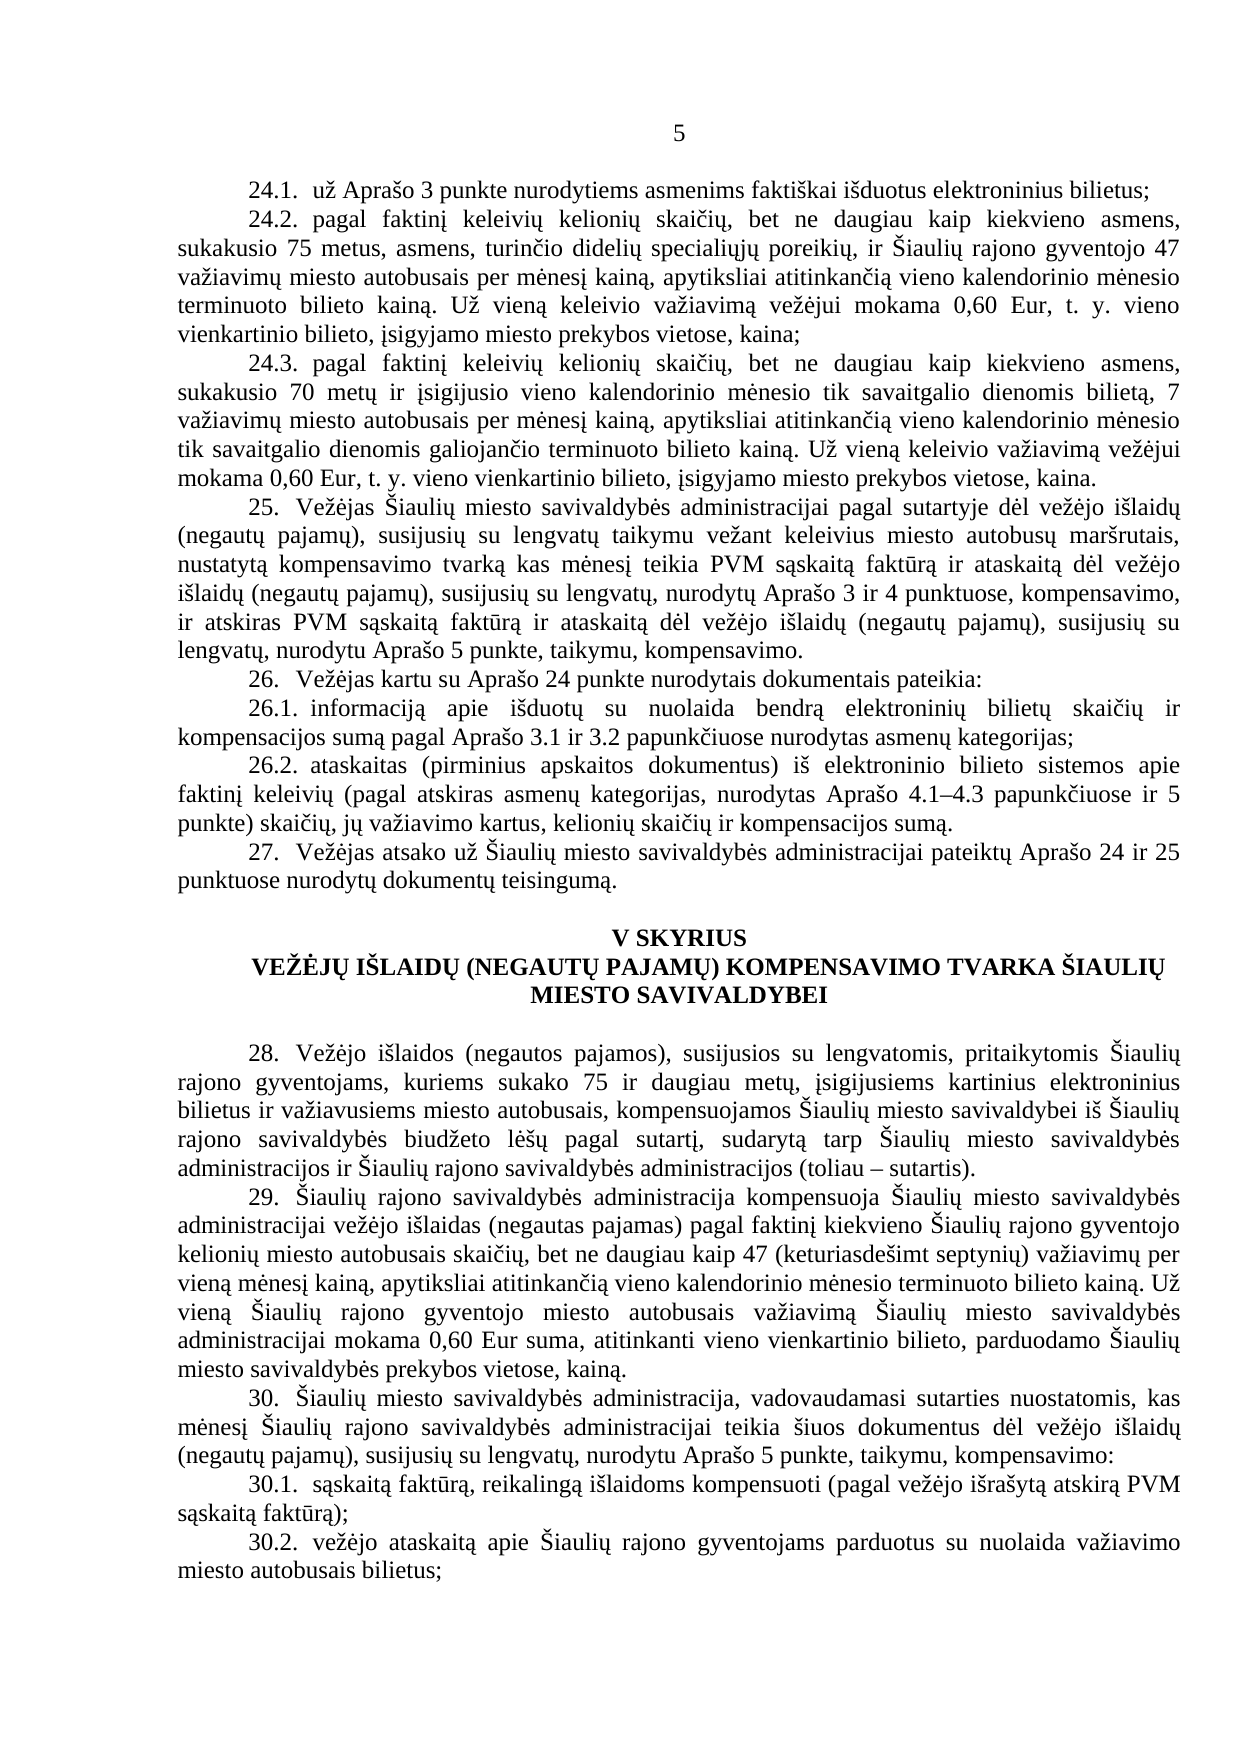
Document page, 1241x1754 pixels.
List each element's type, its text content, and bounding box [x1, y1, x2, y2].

text 24.2. pagal faktinį keleivių kelionių skaičių, bet ne daugiau kaip kiekvieno asmens, sukakusio 75 metus, asmens, turinčio didelių specialiųjų poreikių, ir Šiaulių rajono gyventojo 47 važiavimų miesto autobusais per mėnesį kainą, apytiksliai atitinkančią vieno kalendorinio mėnesio terminuoto bilieto kainą. Už vieną keleivio važiavimą vežėjui mokama 0,60 Eur, t. y. vieno vienkartinio bilieto, įsigyjamo miesto prekybos vietose, kaina; [177, 204, 1181, 348]
text 26.2. ataskaitas (pirminius apskaitos dokumentus) iš elektroninio bilieto sistemos apie faktinį keleivių (pagal atskiras asmenų kategorijas, nurodytas Aprašo 4.1–4.3 papunkčiuose ir 5 punkte) skaičių, jų važiavimo kartus, kelionių skaičių ir kompensacijos sumą. [177, 751, 1181, 837]
text 26. Vežėjas kartu su Aprašo 24 punkte nurodytais dokumentais pateikia: [177, 664, 1181, 693]
text 29. Šiaulių rajono savivaldybės administracija kompensuoja Šiaulių miesto savivaldybės administracijai vežėjo išlaidas (negautas pajamas) pagal faktinį kiekvieno Šiaulių rajono gyventojo kelionių miesto autobusais skaičių, bet ne daugiau kaip 47 (keturiasdešimt septynių) važiavimų per vieną mėnesį kainą, apytiksliai atitinkančią vieno kalendorinio mėnesio terminuoto bilieto kainą. Už vieną Šiaulių rajono gyventojo miesto autobusais važiavimą Šiaulių miesto savivaldybės administracijai mokama 0,60 Eur suma, atitinkanti vieno vienkartinio bilieto, parduodamo Šiaulių miesto savivaldybės prekybos vietose, kainą. [177, 1182, 1181, 1383]
text 30. Šiaulių miesto savivaldybės administracija, vadovaudamasi sutarties nuostatomis, kas mėnesį Šiaulių rajono savivaldybės administracijai teikia šiuos dokumentus dėl vežėjo išlaidų (negautų pajamų), susijusių su lengvatų, nurodytu Aprašo 5 punkte, taikymu, kompensavimo: [177, 1383, 1181, 1469]
text 30.2. vežėjo ataskaitą apie Šiaulių rajono gyventojams parduotus su nuolaida važiavimo miesto autobusais bilietus; [177, 1527, 1181, 1584]
text 24.3. pagal faktinį keleivių kelionių skaičių, bet ne daugiau kaip kiekvieno asmens, sukakusio 70 metų ir įsigijusio vieno kalendorinio mėnesio tik savaitgalio dienomis bilietą, 7 važiavimų miesto autobusais per mėnesį kainą, apytiksliai atitinkančią vieno kalendorinio mėnesio tik savaitgalio dienomis galiojančio terminuoto bilieto kainą. Už vieną keleivio važiavimą vežėjui mokama 0,60 Eur, t. y. vieno vienkartinio bilieto, įsigyjamo miesto prekybos vietose, kaina. [177, 348, 1181, 492]
text 26.1. informaciją apie išduotų su nuolaida bendrą elektroninių bilietų skaičių ir kompensacijos sumą pagal Aprašo 3.1 ir 3.2 papunkčiuose nurodytas asmenų kategorijas; [177, 693, 1181, 751]
text 28. Vežėjo išlaidos (negautos pajamos), susijusios su lengvatomis, pritaikytomis Šiaulių rajono gyventojams, kuriems sukako 75 ir daugiau metų, įsigijusiems kartinius elektroninius bilietus ir važiavusiems miesto autobusais, kompensuojamos Šiaulių miesto savivaldybei iš Šiaulių rajono savivaldybės biudžeto lėšų pagal sutartį, sudarytą tarp Šiaulių miesto savivaldybės administracijos ir Šiaulių rajono savivaldybės administracijos (toliau – sutartis). [177, 1038, 1181, 1182]
text V SKYRIUS [177, 923, 1181, 952]
text 30.1. sąskaitą faktūrą, reikalingą išlaidoms kompensuoti (pagal vežėjo išrašytą atskirą PVM sąskaitą faktūrą); [177, 1469, 1181, 1527]
text 25. Vežėjas Šiaulių miesto savivaldybės administracijai pagal sutartyje dėl vežėjo išlaidų (negautų pajamų), susijusių su lengvatų taikymu vežant keleivius miesto autobusų maršrutais, nustatytą kompensavimo tvarką kas mėnesį teikia PVM sąskaitą faktūrą ir ataskaitą dėl vežėjo išlaidų (negautų pajamų), susijusių su lengvatų, nurodytų Aprašo 3 ir 4 punktuose, kompensavimo, ir atskiras PVM sąskaitą faktūrą ir ataskaitą dėl vežėjo išlaidų (negautų pajamų), susijusių su lengvatų, nurodytu Aprašo 5 punkte, taikymu, kompensavimo. [177, 492, 1181, 664]
text 24.1. už Aprašo 3 punkte nurodytiems asmenims faktiškai išduotus elektroninius bilietus; [177, 176, 1181, 204]
text 27. Vežėjas atsako už Šiaulių miesto savivaldybės administracijai pateiktų Aprašo 24 ir 25 punktuose nurodytų dokumentų teisingumą. [177, 837, 1181, 894]
text VEŽĖJŲ IŠLAIDŲ (NEGAUTŲ PAJAMŲ) KOMPENSAVIMO TVARKA ŠIAULIŲ MIESTO SAVIVALDYBEI [177, 952, 1181, 1009]
